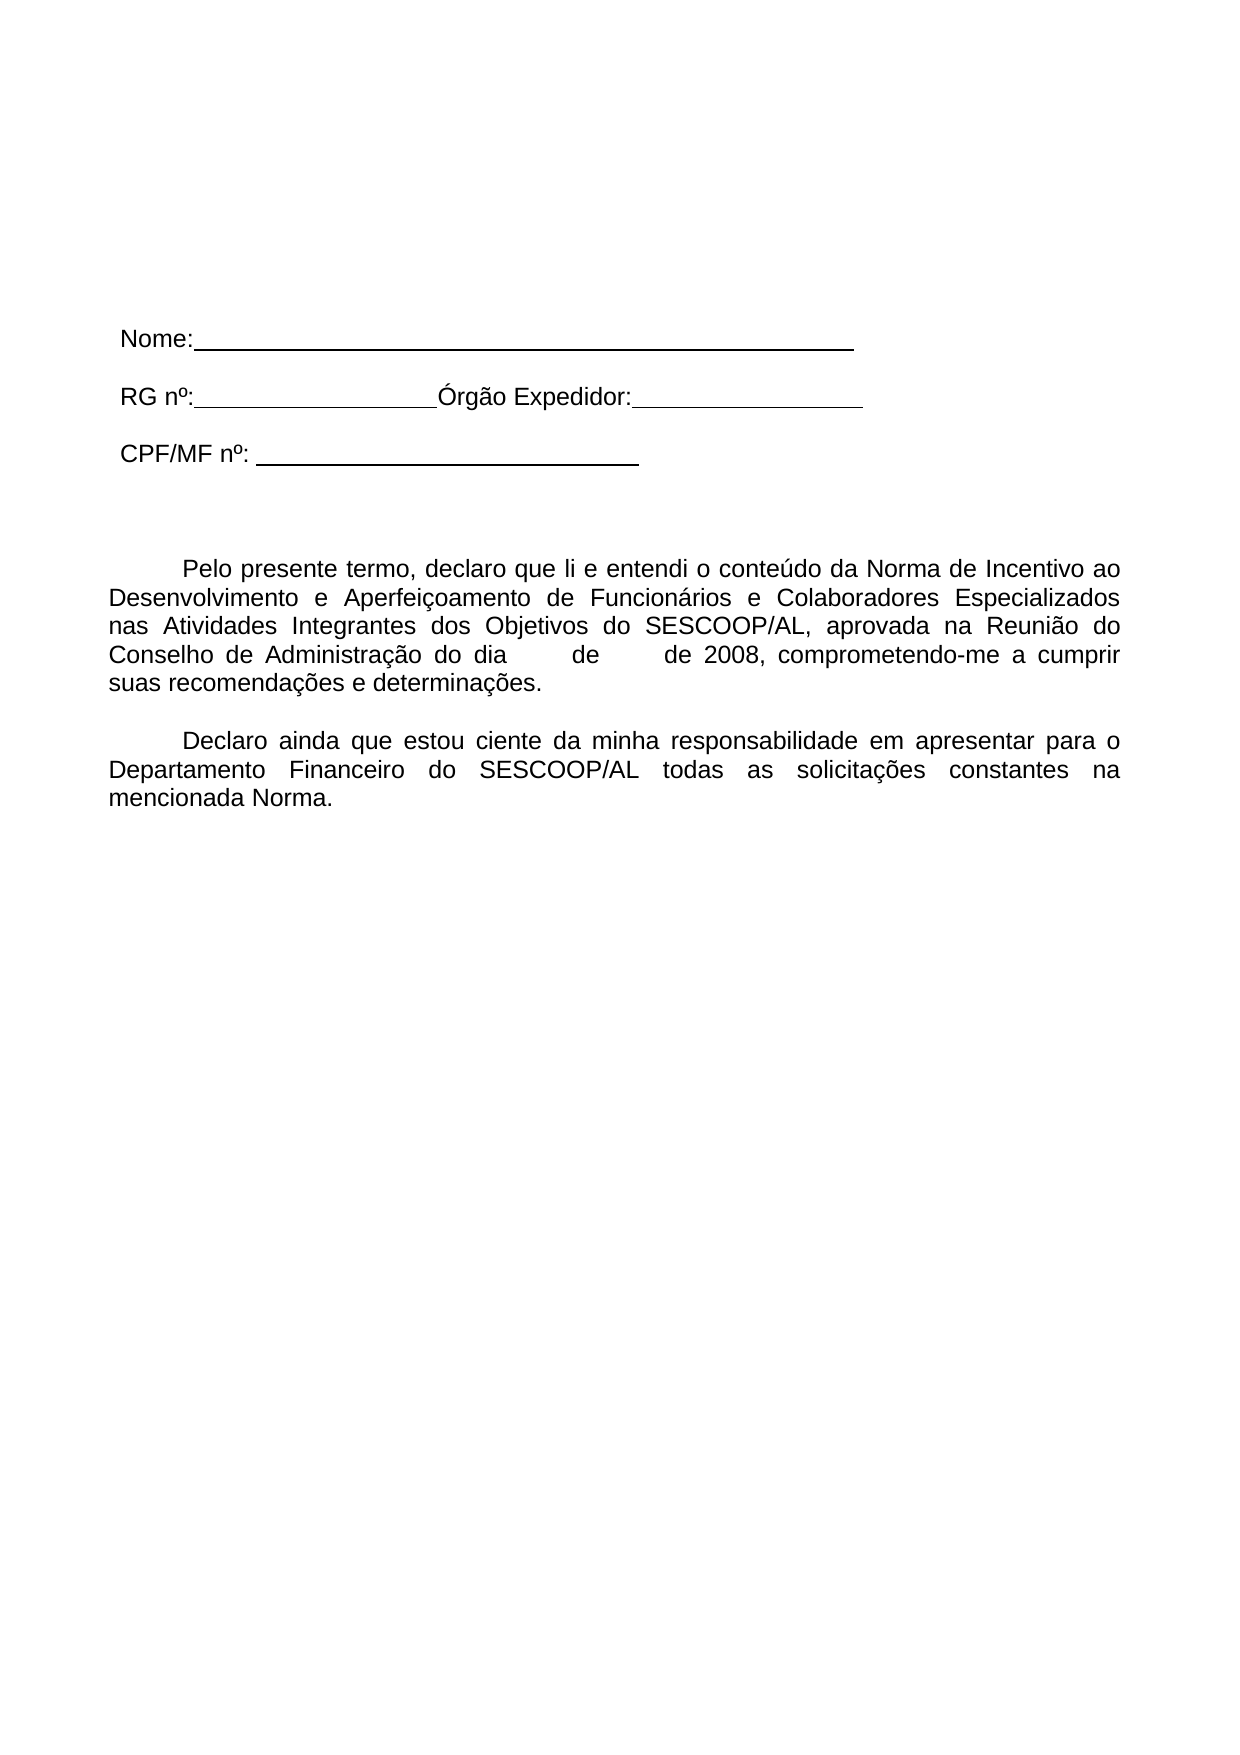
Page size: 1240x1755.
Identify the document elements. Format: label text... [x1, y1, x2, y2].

text RG nº: Órgão Expedidor: [120, 382, 1131, 411]
text CPF/MF nº: [120, 439, 1131, 468]
text Declaro ainda que estou ciente da minha responsabilidade em apresentar para o Departamento Financeiro do SESCOOP/AL todas as solicitações constantes na mencionada Norma. [108, 726, 1121, 812]
text Pelo presente termo, declaro que li e entendi o conteúdo da Norma de Incentivo ao Desenvolvimento e Aperfeiçoamento de Funcionários e Colaboradores Especializados nas Atividades Integrantes dos Objetivos do SESCOOP/AL, aprovada na Reunião do Conselho de Administração do dia de de 2008, comprometendo-me a cumprir suas recomendações e determinações. [108, 554, 1121, 697]
text Nome: [120, 324, 1131, 353]
